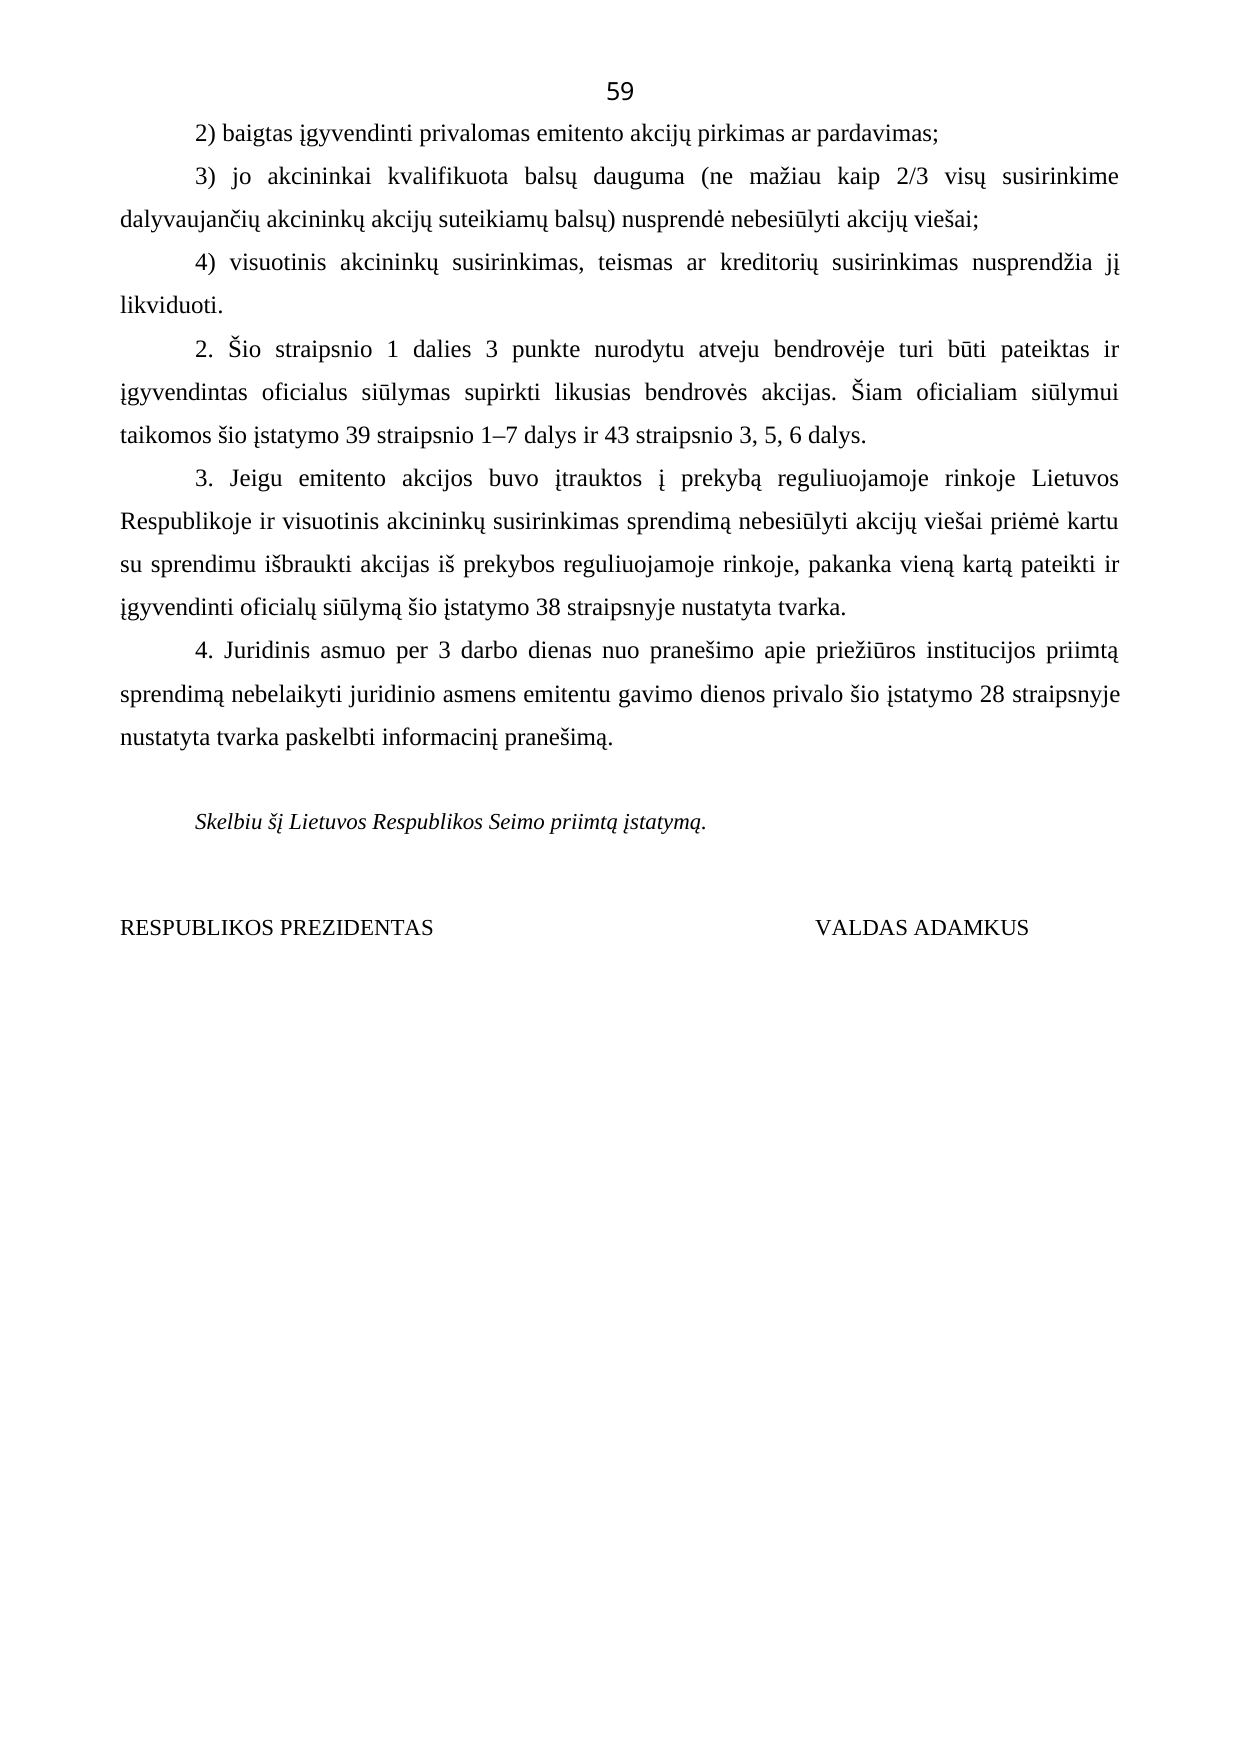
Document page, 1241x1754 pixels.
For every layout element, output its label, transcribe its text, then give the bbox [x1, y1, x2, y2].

text 4) visuotinis akcininkų susirinkimas, teismas ar kreditorių susirinkimas nusprendžia jį likviduoti. [120, 247, 1120, 319]
text 3) jo akcininkai kvalifikuota balsų dauguma (ne mažiau kaip 2/3 visų susirinkime dalyvaujančių akcininkų akcijų suteikiamų balsų) nusprendė nebesiūlyti akcijų viešai; [120, 161, 1120, 233]
text Skelbiu šį Lietuvos Respublikos Seimo priimtą įstatymą. [120, 808, 1120, 834]
text 3. Jeigu emitento akcijos buvo įtrauktos į prekybą reguliuojamoje rinkoje Lietuvos Respublikoje ir visuotinis akcininkų susirinkimas sprendimą nebesiūlyti akcijų viešai priėmė kartu su sprendimu išbraukti akcijas iš prekybos reguliuojamoje rinkoje, pakanka vieną kartą pateikti ir įgyvendinti oficialų siūlymą šio įstatymo 38 straipsnyje nustatyta tvarka. [120, 463, 1120, 621]
text 2. Šio straipsnio 1 dalies 3 punkte nurodytu atveju bendrovėje turi būti pateiktas ir įgyvendintas oficialus siūlymas supirkti likusias bendrovės akcijas. Šiam oficialiam siūlymui taikomos šio įstatymo 39 straipsnio 1–7 dalys ir 43 straipsnio 3, 5, 6 dalys. [120, 334, 1120, 449]
text 4. Juridinis asmuo per 3 darbo dienas nuo pranešimo apie priežiūros institucijos priimtą sprendimą nebelaikyti juridinio asmens emitentu gavimo dienos privalo šio įstatymo 28 straipsnyje nustatyta tvarka paskelbti informacinį pranešimą. [120, 636, 1120, 751]
text RESPUBLIKOS PREZIDENTAS VALDAS ADAMKUS [120, 913, 1120, 940]
text 2) baigtas įgyvendinti privalomas emitento akcijų pirkimas ar pardavimas; [120, 118, 1120, 147]
